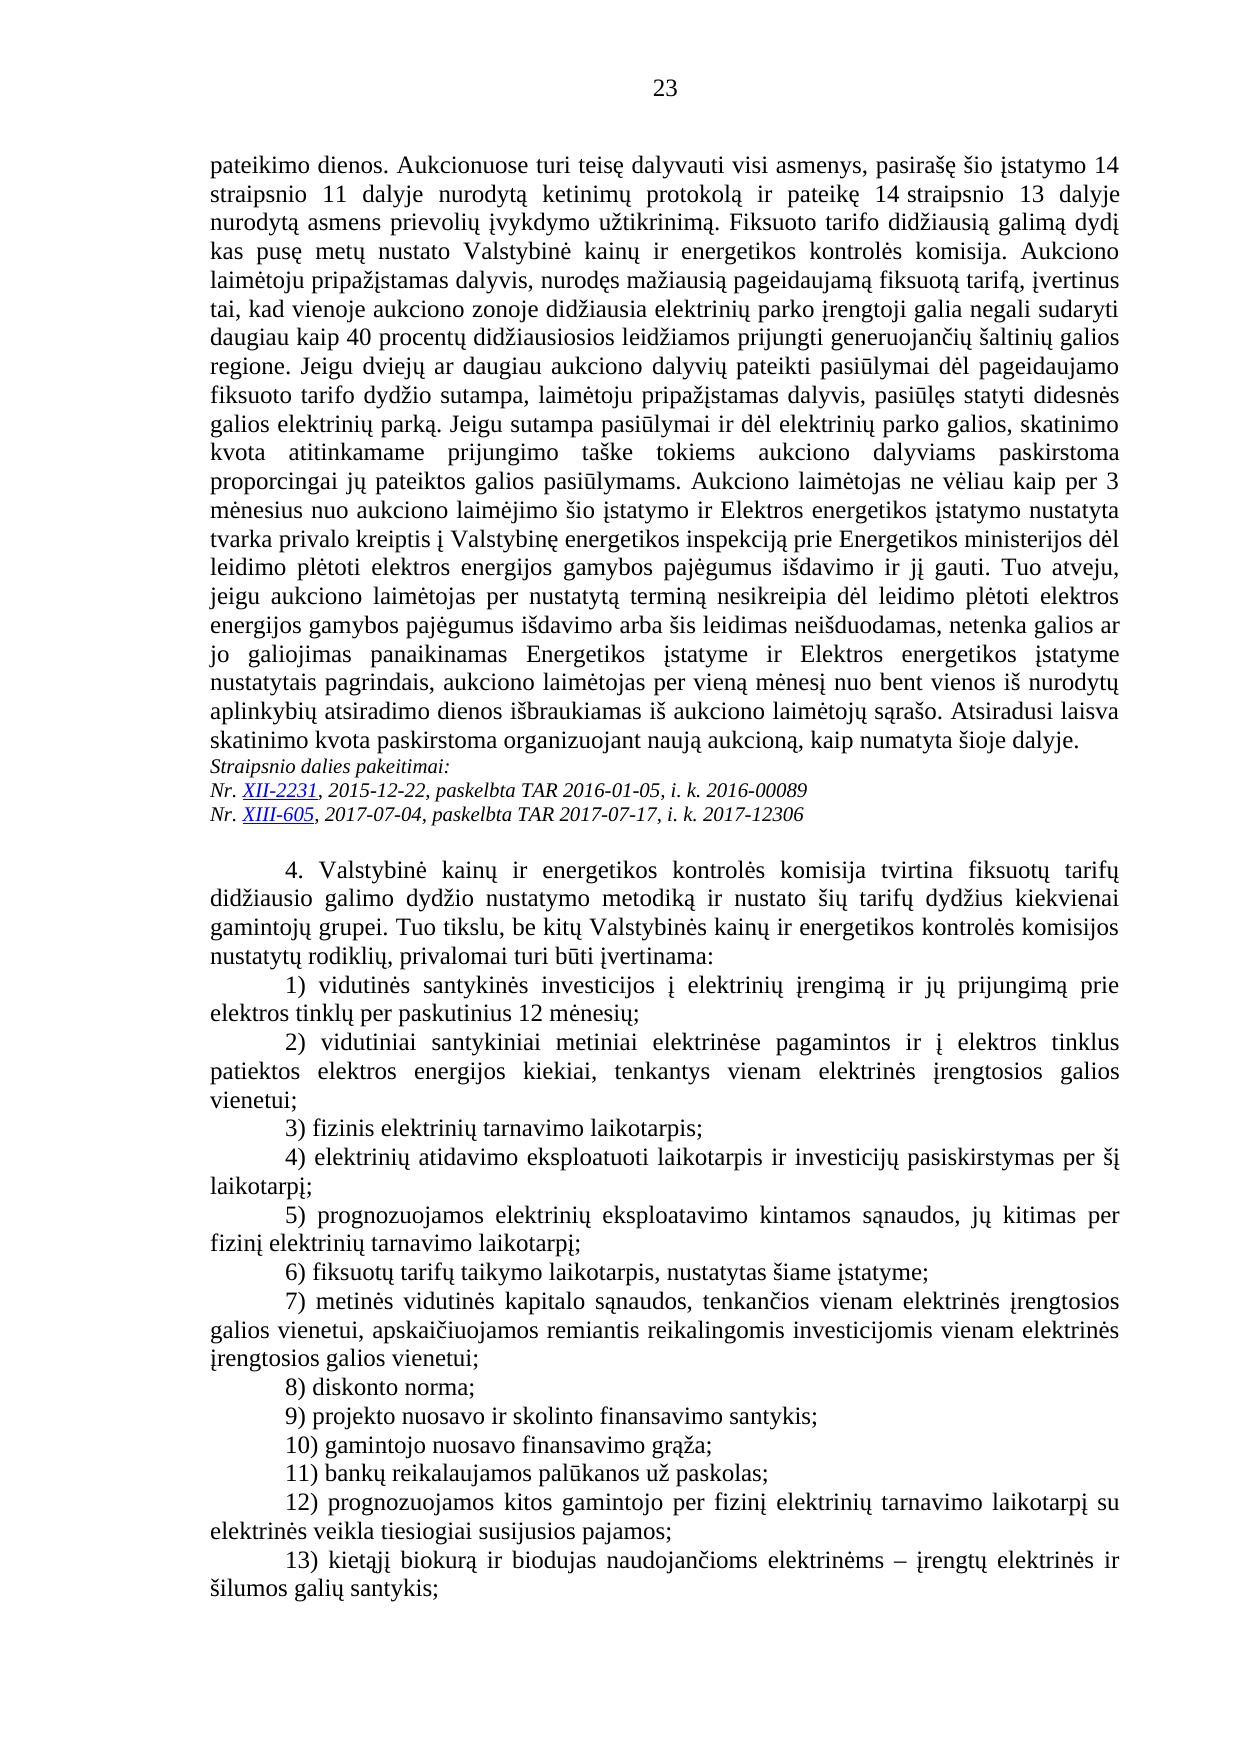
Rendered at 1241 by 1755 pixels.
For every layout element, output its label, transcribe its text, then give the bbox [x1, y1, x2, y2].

text 10) gamintojo nuosavo finansavimo grąža; [210, 1430, 1120, 1458]
text 13) kietąjį biokurą ir biodujas naudojančioms elektrinėms – įrengtų elektrinės ir šilumos galių santykis; [210, 1545, 1120, 1602]
text 1) vidutinės santykinės investicijos į elektrinių įrengimą ir jų prijungimą prie elektros tinklų per paskutinius 12 mėnesių; [210, 970, 1120, 1027]
text 2) vidutiniai santykiniai metiniai elektrinėse pagamintos ir į elektros tinklus patiektos elektros energijos kiekiai, tenkantys vienam elektrinės įrengtosios galios vienetui; [210, 1027, 1120, 1113]
text Nr. XIII-605, 2017-07-04, paskelbta TAR 2017-07-17, i. k. 2017-12306 [210, 802, 1120, 826]
text 5) prognozuojamos elektrinių eksploatavimo kintamos sąnaudos, jų kitimas per fizinį elektrinių tarnavimo laikotarpį; [210, 1200, 1120, 1257]
text Nr. XII-2231, 2015-12-22, paskelbta TAR 2016-01-05, i. k. 2016-00089 [210, 778, 1120, 802]
text 4. Valstybinė kainų ir energetikos kontrolės komisija tvirtina fiksuotų tarifų didžiausio galimo dydžio nustatymo metodiką ir nustato šių tarifų dydžius kiekvienai gamintojų grupei. Tuo tikslu, be kitų Valstybinės kainų ir energetikos kontrolės komisijos nustatytų rodiklių, privalomai turi būti įvertinama: [210, 855, 1120, 970]
text Straipsnio dalies pakeitimai: [210, 754, 1120, 778]
text pateikimo dienos. Aukcionuose turi teisę dalyvauti visi asmenys, pasirašę šio įstatymo 14 straipsnio 11 dalyje nurodytą ketinimų protokolą ir pateikę 14 straipsnio 13 dalyje nurodytą asmens prievolių įvykdymo užtikrinimą. Fiksuoto tarifo didžiausią galimą dydį kas pusę metų nustato Valstybinė kainų ir energetikos kontrolės komisija. Aukciono laimėtoju pripažįstamas dalyvis, nurodęs mažiausią pageidaujamą fiksuotą tarifą, įvertinus tai, kad vienoje aukciono zonoje didžiausia elektrinių parko įrengtoji galia negali sudaryti daugiau kaip 40 procentų didžiausiosios leidžiamos prijungti generuojančių šaltinių galios regione. Jeigu dviejų ar daugiau aukciono dalyvių pateikti pasiūlymai dėl pageidaujamo fiksuoto tarifo dydžio sutampa, laimėtoju pripažįstamas dalyvis, pasiūlęs statyti didesnės galios elektrinių parką. Jeigu sutampa pasiūlymai ir dėl elektrinių parko galios, skatinimo kvota atitinkamame prijungimo taške tokiems aukciono dalyviams paskirstoma proporcingai jų pateiktos galios pasiūlymams. Aukciono laimėtojas ne vėliau kaip per 3 mėnesius nuo aukciono laimėjimo šio įstatymo ir Elektros energetikos įstatymo nustatyta tvarka privalo kreiptis į Valstybinę energetikos inspekciją prie Energetikos ministerijos dėl leidimo plėtoti elektros energijos gamybos pajėgumus išdavimo ir jį gauti. Tuo atveju, jeigu aukciono laimėtojas per nustatytą terminą nesikreipia dėl leidimo plėtoti elektros energijos gamybos pajėgumus išdavimo arba šis leidimas neišduodamas, netenka galios ar jo galiojimas panaikinamas Energetikos įstatyme ir Elektros energetikos įstatyme nustatytais pagrindais, aukciono laimėtojas per vieną mėnesį nuo bent vienos iš nurodytų aplinkybių atsiradimo dienos išbraukiamas iš aukciono laimėtojų sąrašo. Atsiradusi laisva skatinimo kvota paskirstoma organizuojant naują aukcioną, kaip numatyta šioje dalyje. [210, 150, 1120, 754]
text 11) bankų reikalaujamos palūkanos už paskolas; [210, 1458, 1120, 1487]
text 4) elektrinių atidavimo eksploatuoti laikotarpis ir investicijų pasiskirstymas per šį laikotarpį; [210, 1142, 1120, 1200]
text 9) projekto nuosavo ir skolinto finansavimo santykis; [210, 1401, 1120, 1430]
text 6) fiksuotų tarifų taikymo laikotarpis, nustatytas šiame įstatyme; [210, 1257, 1120, 1286]
text 7) metinės vidutinės kapitalo sąnaudos, tenkančios vienam elektrinės įrengtosios galios vienetui, apskaičiuojamos remiantis reikalingomis investicijomis vienam elektrinės įrengtosios galios vienetui; [210, 1286, 1120, 1372]
text 8) diskonto norma; [210, 1372, 1120, 1401]
text 3) fizinis elektrinių tarnavimo laikotarpis; [210, 1113, 1120, 1142]
text 12) prognozuojamos kitos gamintojo per fizinį elektrinių tarnavimo laikotarpį su elektrinės veikla tiesiogiai susijusios pajamos; [210, 1487, 1120, 1545]
